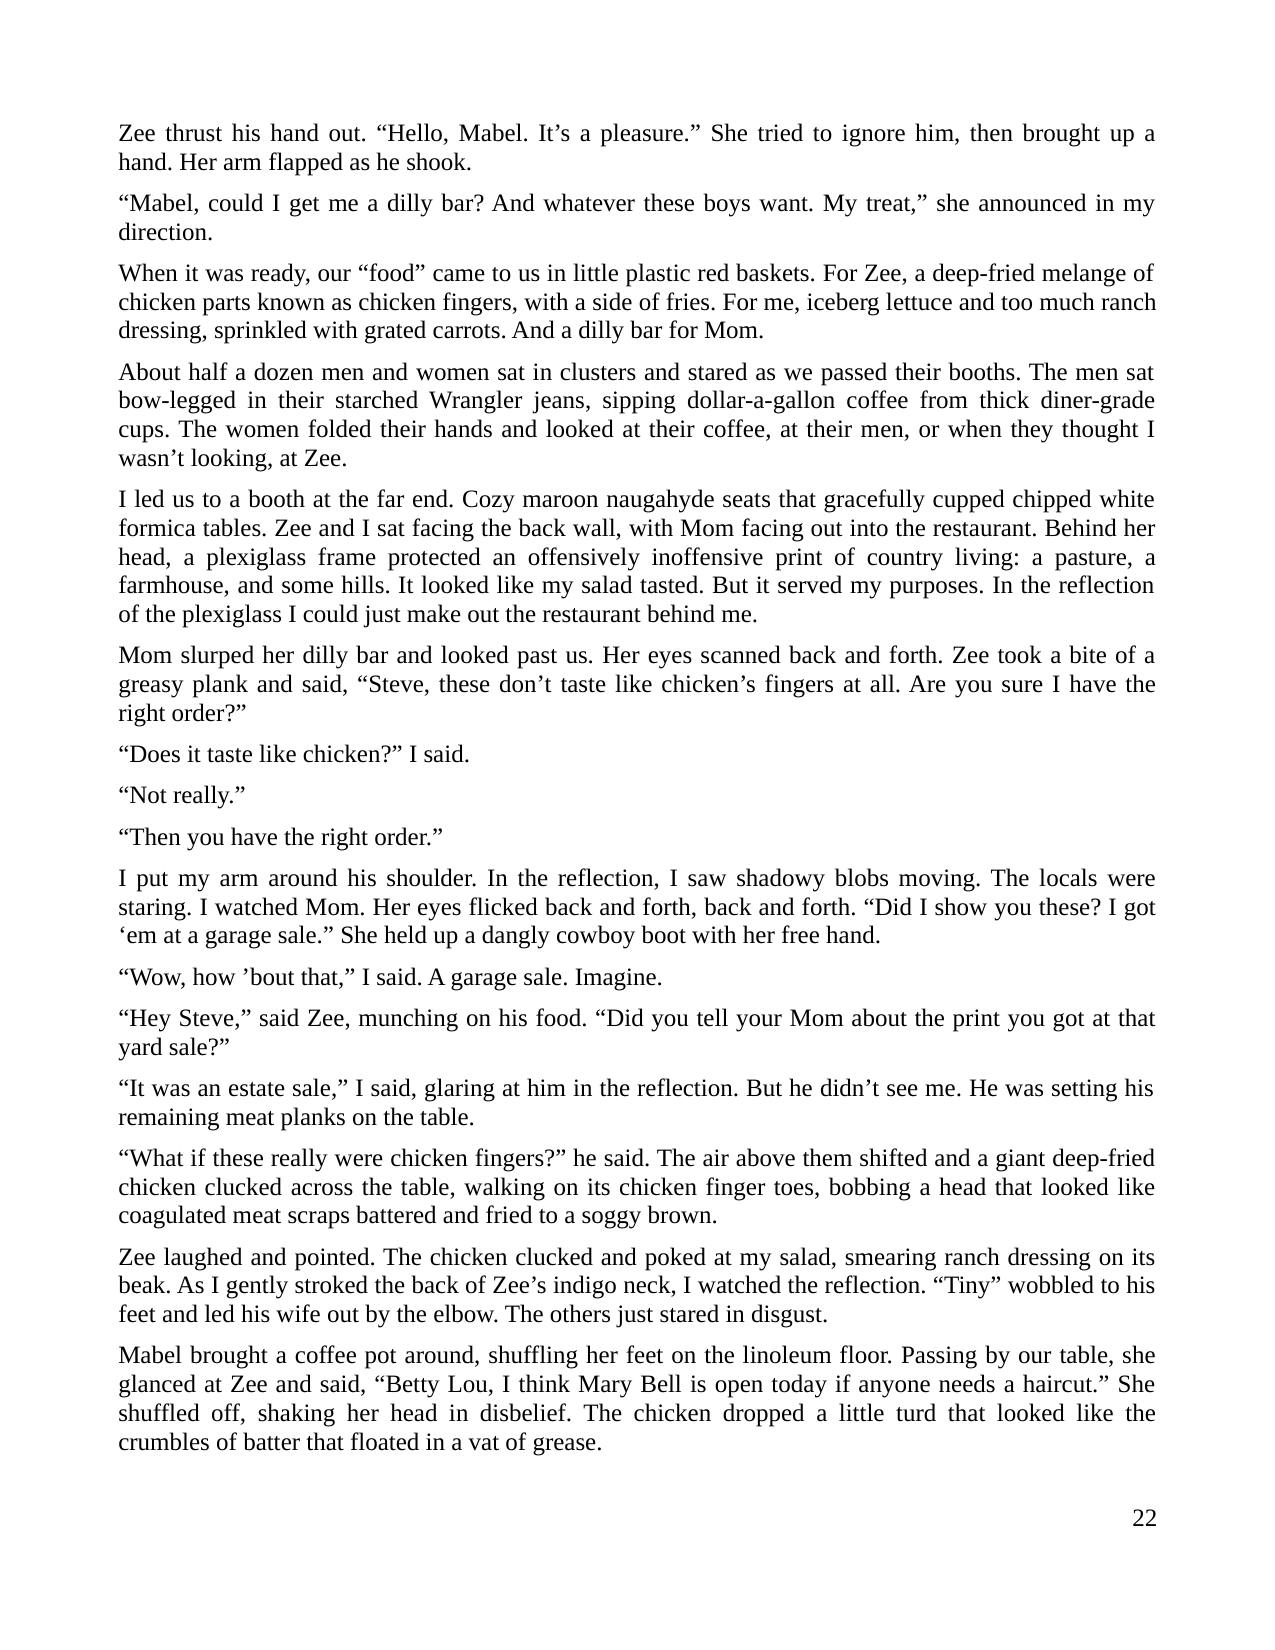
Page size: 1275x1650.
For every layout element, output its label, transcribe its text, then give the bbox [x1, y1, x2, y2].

text Zee laughed and pointed. The chicken clucked and poked at my salad, smearing ranch dressing on its beak. As I gently stroked the back of Zee’s indigo neck, I watched the reflection. “Tiny” wobbled to his feet and led his wife out by the elbow. The others just stared in disgust. [118, 1242, 1157, 1328]
text Mom slurped her dilly bar and looked past us. Her eyes scanned back and forth. Zee took a bite of a greasy plank and said, “Steve, these don’t taste like chicken’s fingers at all. Are you sure I have the right order?” [118, 641, 1157, 727]
text “Hey Steve,” said Zee, munching on his food. “Did you tell your Mom about the print you got at that yard sale?” [118, 1003, 1157, 1061]
text “Then you have the right order.” [118, 822, 1157, 851]
text I led us to a booth at the far end. Cozy maroon naugahyde seats that gracefully cupped chipped white formica tables. Zee and I sat facing the back wall, with Mom facing out into the restaurant. Behind her head, a plexiglass frame protected an offensively inoffensive print of country living: a pasture, a farmhouse, and some hills. It looked like my salad tasted. But it served my purposes. In the reflection of the plexiglass I could just make out the restaurant behind me. [118, 484, 1157, 628]
text “Does it taste like chicken?” I said. [118, 739, 1157, 768]
text “What if these really were chicken fingers?” he said. The air above them shifted and a giant deep-fried chicken clucked across the table, walking on its chicken finger toes, bobbing a head that looked like coagulated meat scraps battered and fried to a soggy brown. [118, 1143, 1157, 1229]
text Mabel brought a coffee pot around, shuffling her feet on the linoleum floor. Passing by our table, she glanced at Zee and said, “Betty Lou, I think Mary Bell is open today if anyone needs a haircut.” She shuffled off, shaking her head in disbelief. The chicken dropped a little turd that looked like the crumbles of batter that floated in a vat of grease. [118, 1341, 1157, 1456]
text “Not really.” [118, 781, 1157, 809]
text Zee thrust his hand out. “Hello, Mabel. It’s a pleasure.” She tried to ignore him, then brought up a hand. Her arm flapped as he shook. [118, 118, 1157, 176]
text “Mabel, could I get me a dilly bar? And whatever these boys want. My treat,” she announced in my direction. [118, 188, 1157, 246]
text I put my arm around his shoulder. In the reflection, I saw shadowy blobs moving. The locals were staring. I watched Mom. Her eyes flicked back and forth, back and forth. “Did I show you these? I got ‘em at a garage sale.” She held up a dangly cowboy boot with her free hand. [118, 863, 1157, 949]
text About half a dozen men and women sat in clusters and stared as we passed their booths. The men sat bow-legged in their starched Wrangler jeans, sipping dollar-a-gallon coffee from thick diner-grade cups. The women folded their hands and looked at their coffee, at their men, or when they thought I wasn’t looking, at Zee. [118, 357, 1157, 472]
text When it was ready, our “food” came to us in little plastic red baskets. For Zee, a deep-fried melange of chicken parts known as chicken fingers, with a side of fries. For me, iceberg lettuce and too much ranch dressing, sprinkled with grated carrots. And a dilly bar for Mom. [118, 258, 1157, 344]
text “It was an estate sale,” I said, glaring at him in the reflection. But he didn’t see me. He was setting his remaining meat planks on the table. [118, 1073, 1157, 1131]
text “Wow, how ’bout that,” I said. A garage sale. Imagine. [118, 962, 1157, 991]
